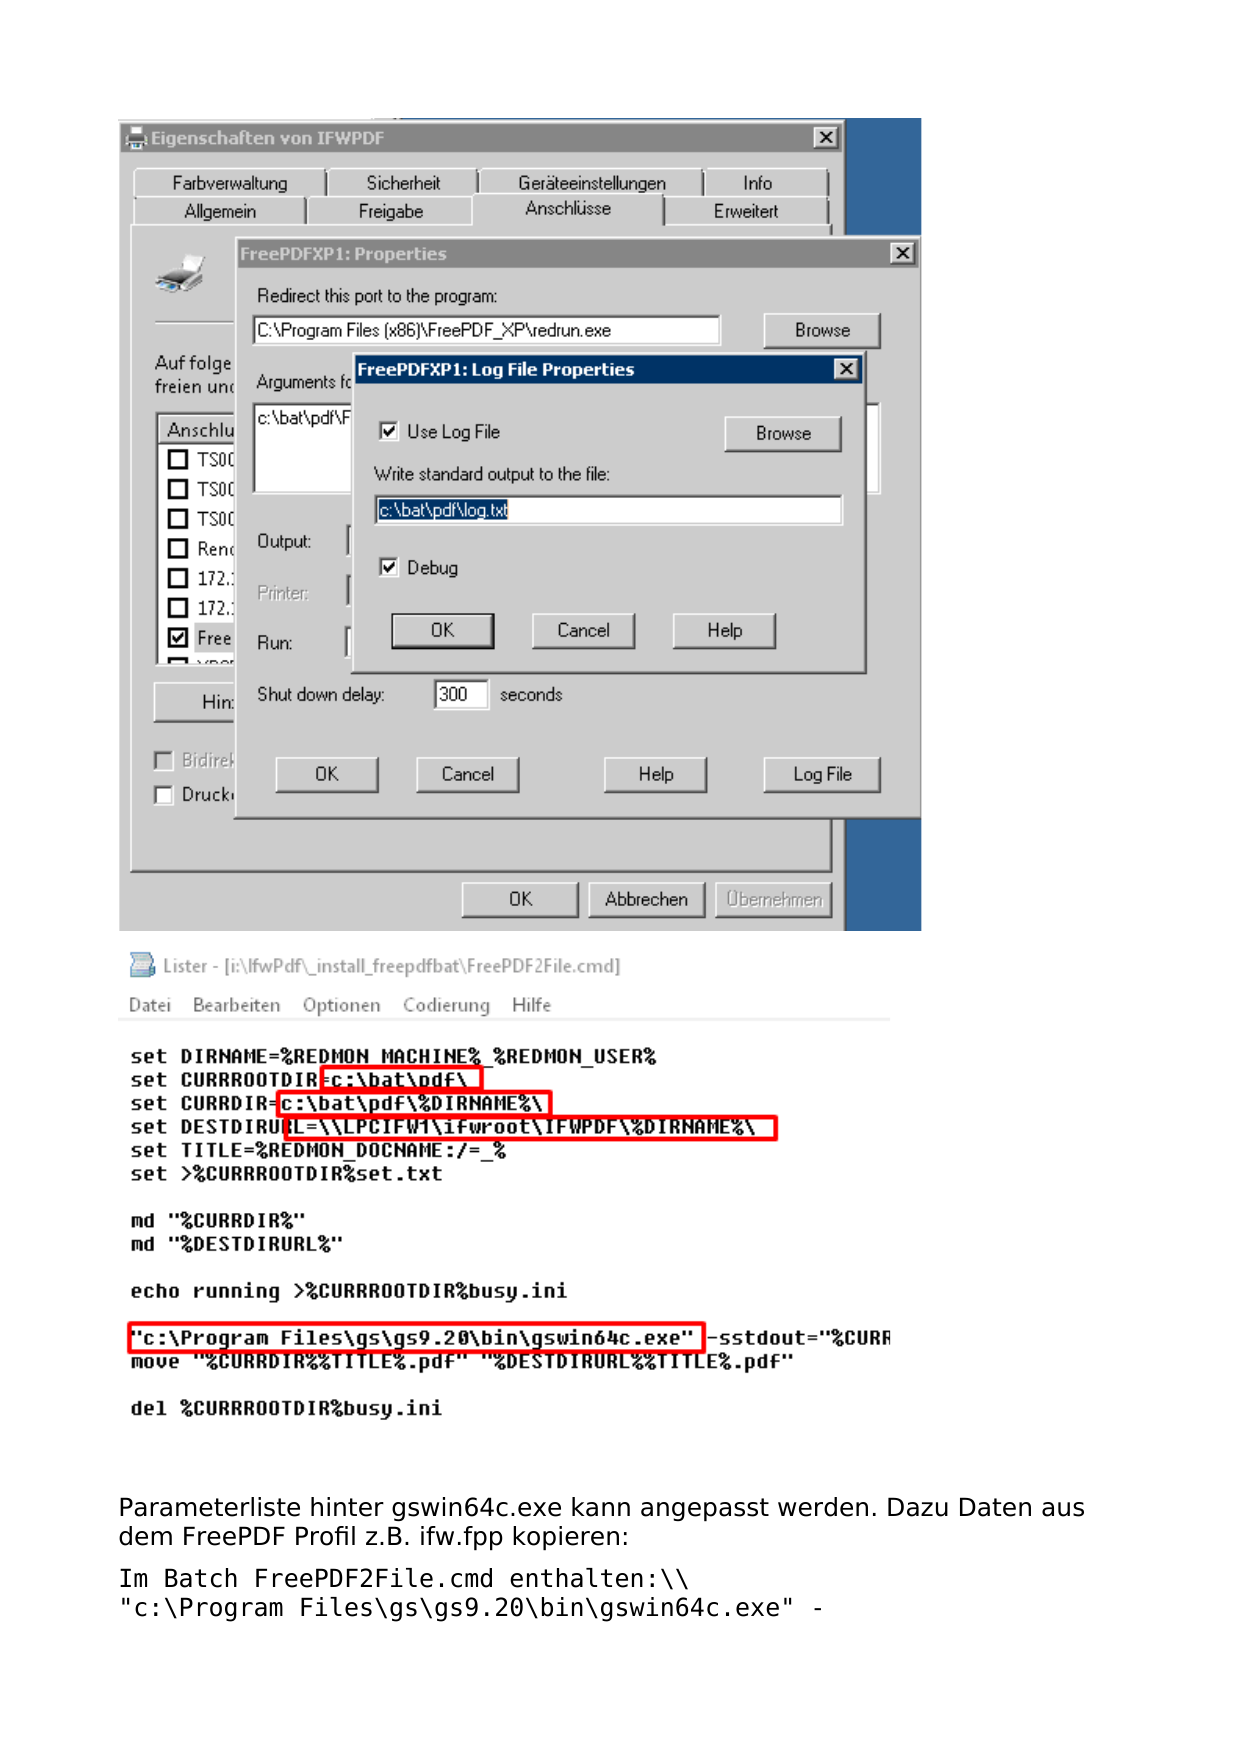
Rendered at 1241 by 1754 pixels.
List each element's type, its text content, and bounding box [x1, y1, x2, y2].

picture [118, 118, 922, 931]
picture [118, 943, 890, 1481]
text Parameterliste hinter gswin64c.exe kann angepasst werden. Dazu Daten aus dem FreePDF Profil z.B. ifw.fpp kopieren: [118, 1493, 1122, 1551]
text Im Batch FreePDF2File.cmd enthalten:\\ "c:\Program Files\gs\gs9.20\bin\gswin64c.exe" [118, 1564, 1122, 1622]
